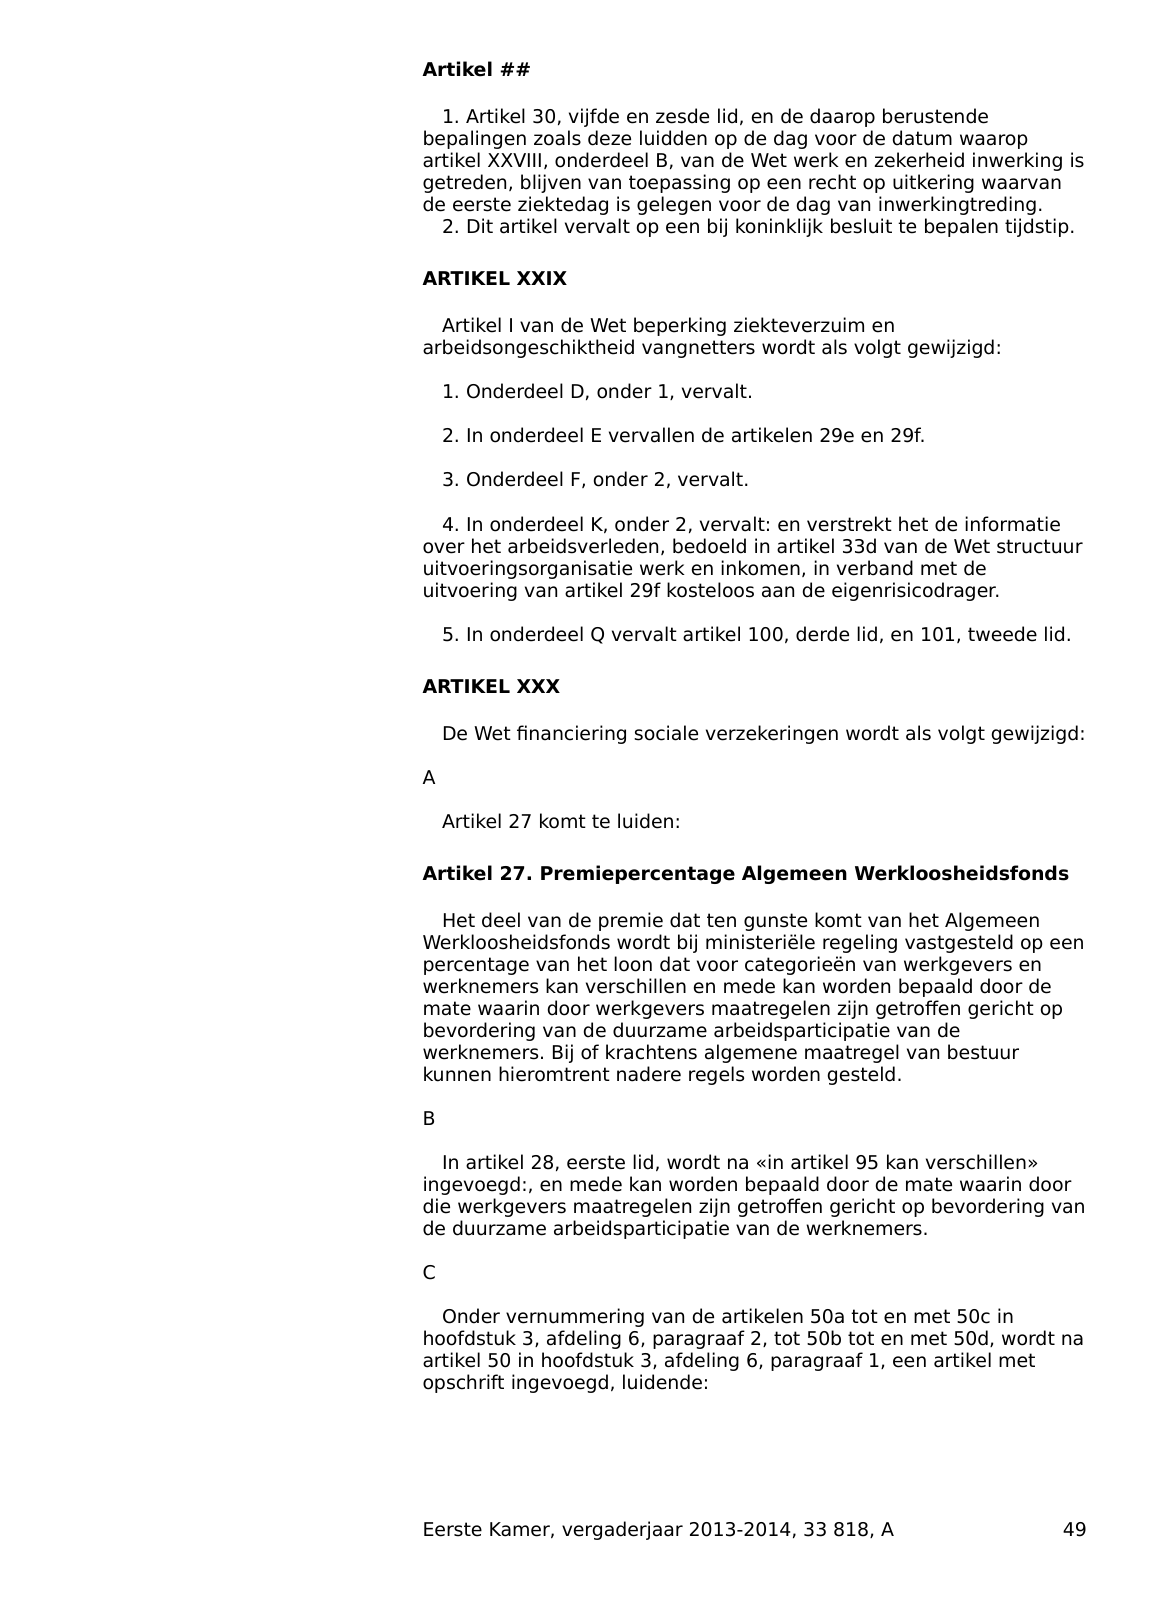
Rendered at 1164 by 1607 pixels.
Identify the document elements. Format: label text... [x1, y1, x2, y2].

text 3. Onderdeel F, onder 2, vervalt. [422, 469, 1087, 491]
text Artikel 27 komt te luiden: [422, 811, 1087, 833]
subtitle ARTIKEL XXIX [422, 268, 1087, 290]
text Het deel van de premie dat ten gunste komt van het Algemeen Werkloosheidsfonds wordt bij ministeriële regeling vastgesteld op een percentage van het loon dat voor categorieën van werkgevers en werknemers kan verschillen en mede kan worden bepaald door de mate waarin door werkgevers maatregelen zijn getroffen gericht op bevordering van de duurzame arbeidsparticipatie van de werknemers. Bij of krachtens algemene maatregel van bestuur kunnen hieromtrent nadere regels worden gesteld. [422, 910, 1087, 1086]
text 2. Dit artikel vervalt op een bij koninklijk besluit te bepalen tijdstip. [422, 216, 1087, 238]
text C [422, 1262, 1087, 1284]
text 5. In onderdeel Q vervalt artikel 100, derde lid, en 101, tweede lid. [422, 624, 1087, 646]
text 1. Onderdeel D, onder 1, vervalt. [422, 381, 1087, 403]
text B [422, 1108, 1087, 1130]
subtitle ARTIKEL XXX [422, 676, 1087, 698]
text Onder vernummering van de artikelen 50a tot en met 50c in hoofdstuk 3, afdeling 6, paragraaf 2, tot 50b tot en met 50d, wordt na artikel 50 in hoofdstuk 3, afdeling 6, paragraaf 1, een artikel met opschrift ingevoegd, luidende: [422, 1306, 1087, 1394]
text De Wet financiering sociale verzekeringen wordt als volgt gewijzigd: [422, 723, 1087, 744]
text 4. In onderdeel K, onder 2, vervalt: en verstrekt het de informatie over het arbeidsverleden, bedoeld in artikel 33d van de Wet structuur uitvoeringsorganisatie werk en inkomen, in verband met de uitvoering van artikel 29f kosteloos aan de eigenrisicodrager. [422, 513, 1087, 601]
text Artikel I van de Wet beperking ziekteverzuim en arbeidsongeschiktheid vangnetters wordt als volgt gewijzigd: [422, 315, 1087, 359]
text 2. In onderdeel E vervallen de artikelen 29e en 29f. [422, 425, 1087, 447]
text A [422, 767, 1087, 789]
text In artikel 28, eerste lid, wordt na «in artikel 95 kan verschillen» ingevoegd:, en mede kan worden bepaald door de mate waarin door die werkgevers maatregelen zijn getroffen gericht op bevordering van de duurzame arbeidsparticipatie van de werknemers. [422, 1152, 1087, 1240]
text 1. Artikel 30, vijfde en zesde lid, en de daarop berustende bepalingen zoals deze luidden op de dag voor de datum waarop artikel XXVIII, onderdeel B, van de Wet werk en zekerheid inwerking is getreden, blijven van toepassing op een recht op uitkering waarvan de eerste ziektedag is gelegen voor de dag van inwerkingtreding. [422, 106, 1087, 216]
subtitle Artikel ## [422, 59, 1087, 81]
subtitle Artikel 27. Premiepercentage Algemeen Werkloosheidsfonds [422, 863, 1087, 885]
